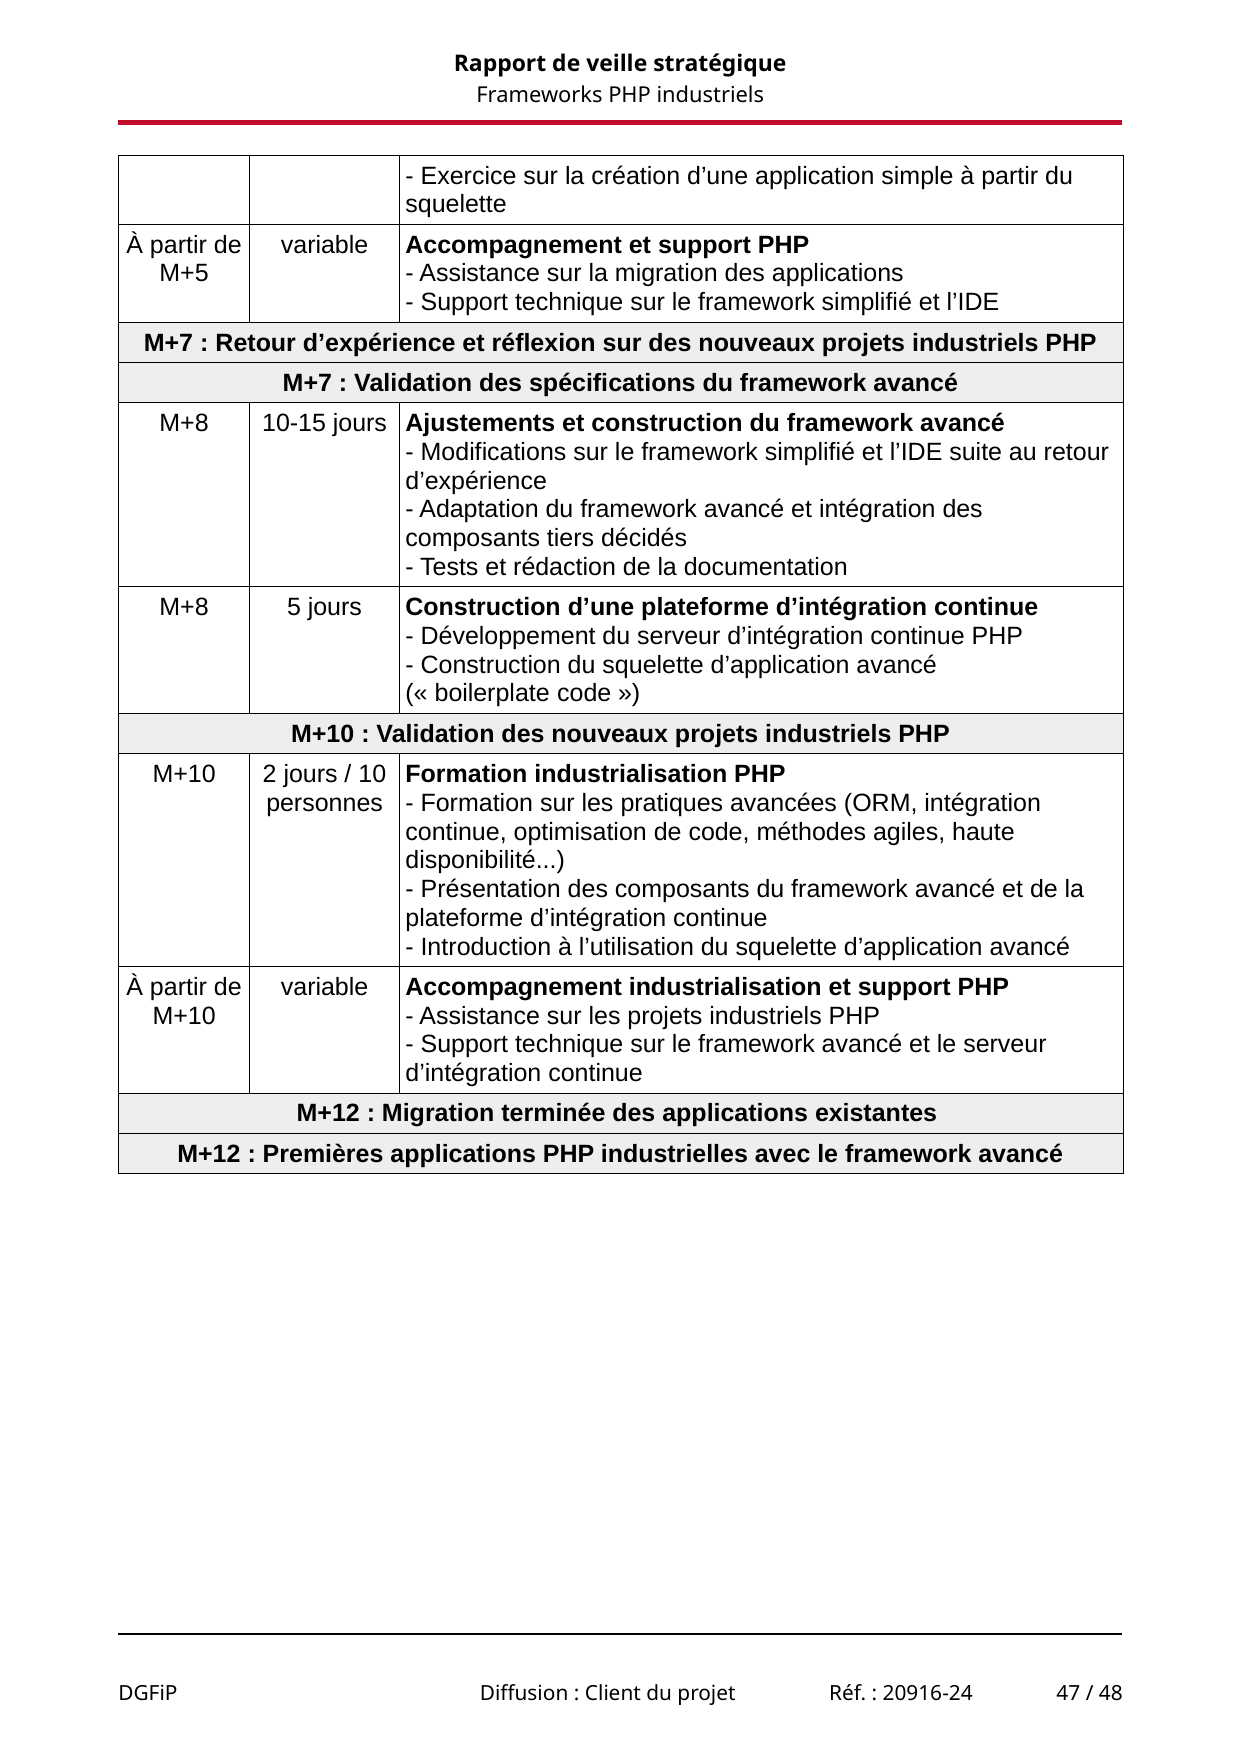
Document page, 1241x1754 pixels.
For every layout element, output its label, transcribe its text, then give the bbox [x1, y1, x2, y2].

table_cell variable [250, 225, 399, 322]
table_cell Construction d’une plateforme d’intégration continue - Développement du serveur d’intégration continue PHP - Construction du squelette d’application avancé (« boilerplate code ») [400, 587, 1123, 713]
table_cell variable [250, 967, 399, 1093]
table_cell M+7 : Retour d’expérience et réflexion sur des nouveaux projets industriels PHP [119, 323, 1123, 362]
table_cell Accompagnement et support PHP - Assistance sur la migration des applications - Support technique sur le framework simplifié et l’IDE [400, 225, 1123, 322]
table_cell Ajustements et construction du framework avancé - Modifications sur le framework simplifié et l’IDE suite au retour d’expérience - Adaptation du framework avancé et intégration des composants tiers décidés - Tests et rédaction de la documentation [400, 403, 1123, 586]
table_cell À partir de M+5 [119, 225, 249, 322]
table_cell M+12 : Migration terminée des applications existantes [119, 1094, 1123, 1133]
table_cell Accompagnement industrialisation et support PHP - Assistance sur les projets industriels PHP - Support technique sur le framework avancé et le serveur d’intégration continue [400, 967, 1123, 1093]
table_cell 2 jours / 10 personnes [250, 754, 399, 966]
table_cell M+10 : Validation des nouveaux projets industriels PHP [119, 714, 1123, 753]
table_cell [250, 156, 399, 224]
table_cell À partir de M+10 [119, 967, 249, 1093]
table_cell M+8 [119, 587, 249, 713]
table_cell M+10 [119, 754, 249, 966]
table_cell 10-15 jours [250, 403, 399, 586]
table_cell M+7 : Validation des spécifications du framework avancé [119, 363, 1123, 402]
table_cell [119, 156, 249, 224]
table_cell M+12 : Premières applications PHP industrielles avec le framework avancé [119, 1134, 1123, 1173]
table_cell Formation industrialisation PHP - Formation sur les pratiques avancées (ORM, intégration continue, optimisation de code, méthodes agiles, haute disponibilité...) - Présentation des composants du framework avancé et de la plateforme d’intégration continue - Introduction à l’utilisation du squelette d’application avancé [400, 754, 1123, 966]
table_cell M+8 [119, 403, 249, 586]
table_cell - Exercice sur la création d’une application simple à partir du squelette [400, 156, 1123, 224]
table_cell 5 jours [250, 587, 399, 713]
